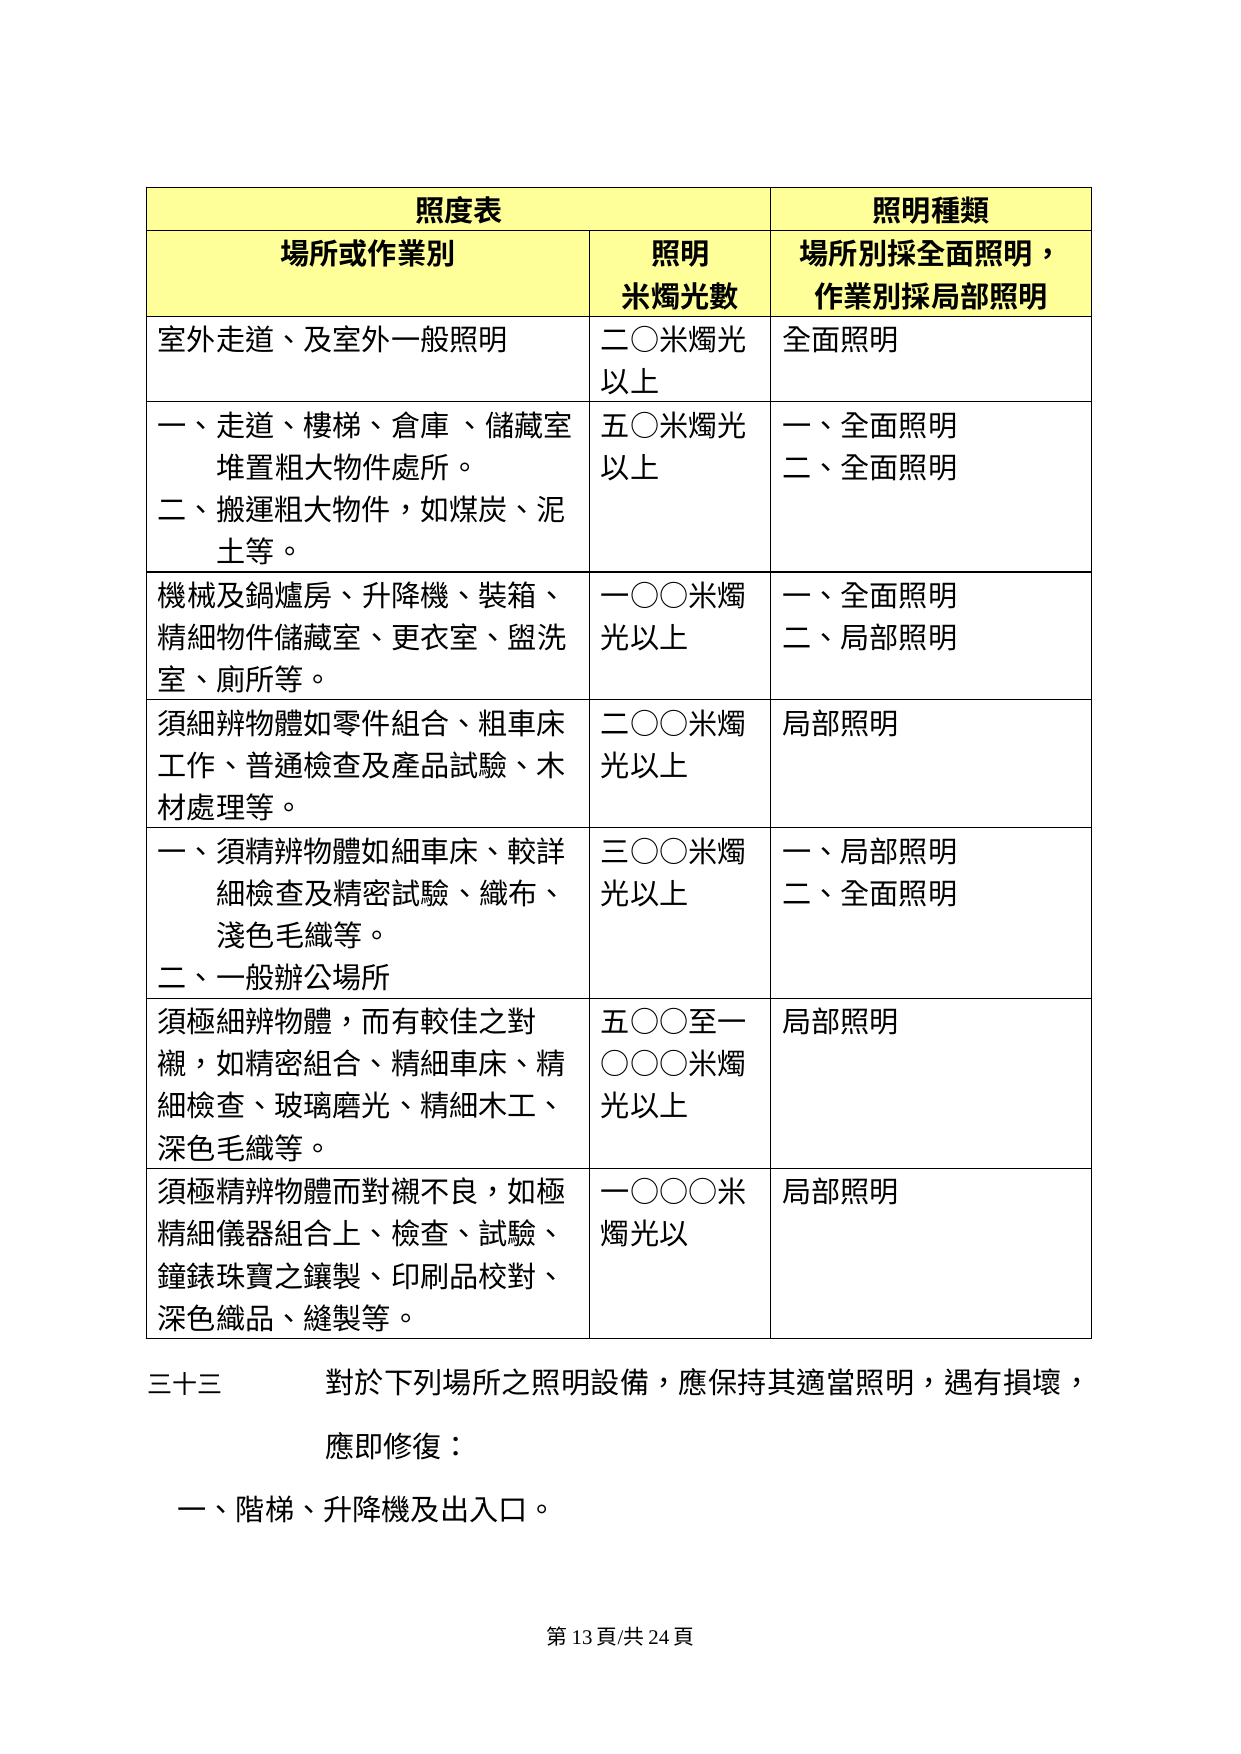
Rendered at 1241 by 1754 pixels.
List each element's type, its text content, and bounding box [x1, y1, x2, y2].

text 一、階梯、升降機及出入口。 [148, 1487, 1092, 1529]
table_cell 局部照明 [771, 1169, 1091, 1338]
table_cell 局部照明 [771, 700, 1091, 827]
table_cell 局部照明 [771, 999, 1091, 1168]
table_header 照度表 [147, 188, 770, 230]
table_cell 場所別採全面照明， 作業別採局部照明 [771, 231, 1091, 316]
list [148, 164, 1092, 187]
table_cell 二○○米燭光以上 [590, 700, 770, 827]
table_cell 須細辨物體如零件組合、粗車床工作、普通檢查及產品試驗、木材處理等。 [147, 700, 589, 827]
table_cell 室外走道、及室外一般照明 [147, 317, 589, 401]
table_cell 一、走道、樓梯、倉庫 、儲藏室堆置粗大物件處所。 二、搬運粗大物件，如煤炭、泥土等。 [147, 402, 589, 571]
table_cell 二○米燭光以上 [590, 317, 770, 401]
table_cell 須極細辨物體，而有較佳之對襯，如精密組合、精細車床、精細檢查、玻璃磨光、精細木工、深色毛織等。 [147, 999, 589, 1168]
table_cell 三○○米燭光以上 [590, 828, 770, 997]
table_cell 全面照明 [771, 317, 1091, 401]
table_cell 場所或作業別 [147, 231, 589, 316]
table_header 照明種類 [771, 188, 1091, 230]
table_cell 照明 米燭光數 [590, 231, 770, 316]
table_cell 五○米燭光以上 [590, 402, 770, 571]
list 對於下列場所之照明設備，應保持其適當照明，遇有損壞，應即修復： [148, 1339, 1092, 1466]
table_cell 機械及鍋爐房、升降機、裝箱、精細物件儲藏室、更衣室、盥洗室、廁所等。 [147, 573, 589, 699]
table_cell 一○○○米燭光以 [590, 1169, 770, 1338]
table_cell 一、須精辨物體如細車床、較詳細檢查及精密試驗、織布、淺色毛織等。 二、一般辦公場所 [147, 828, 589, 997]
table_cell 須極精辨物體而對襯不良，如極精細儀器組合上、檢查、試驗、鐘錶珠寶之鑲製、印刷品校對、深色織品、縫製等。 [147, 1169, 589, 1338]
table_cell 五○○至一○○○米燭光以上 [590, 999, 770, 1168]
table_cell 一○○米燭光以上 [590, 573, 770, 699]
table_cell 一、全面照明 二、全面照明 [771, 402, 1091, 571]
table_cell 一、全面照明 二、局部照明 [771, 573, 1091, 699]
table_cell 一、局部照明 二、全面照明 [771, 828, 1091, 997]
